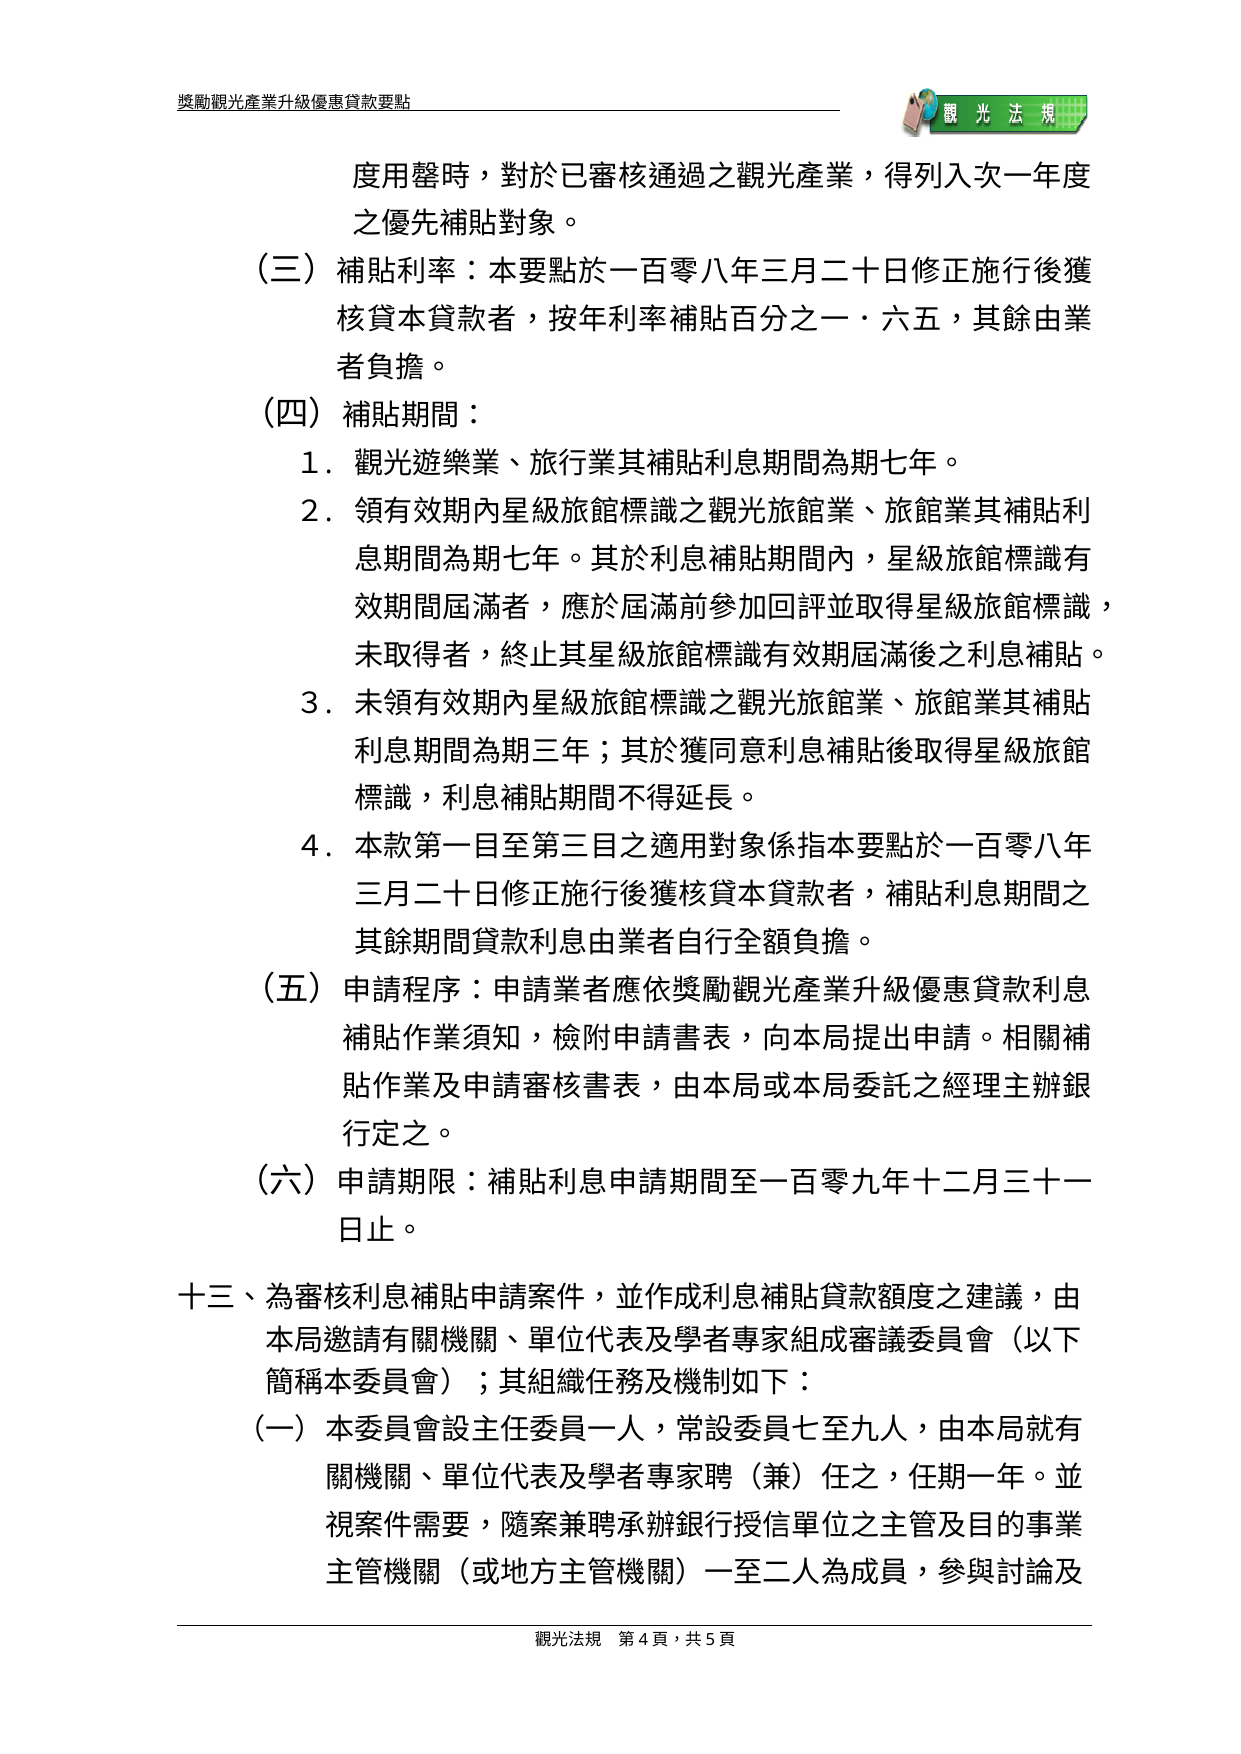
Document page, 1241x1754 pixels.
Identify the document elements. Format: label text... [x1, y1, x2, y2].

list 度用罄時，對於已審核通過之觀光產業，得列入次一年度之優先補貼對象。 [293, 148, 1092, 243]
list 未領有效期內星級旅館標識之觀光旅館業、旅館業其補貼利息期間為期三年；其於獲同意利息補貼後取得星級旅館標識，利息補貼期間不得延長。 [295, 675, 1092, 818]
text 十三、為審核利息補貼申請案件，並作成利息補貼貸款額度之建議，由本局邀請有關機關、單位代表及學者專家組成審議委員會（以下簡稱本委員會）；其組織任務及機制如下： [177, 1274, 1092, 1401]
picture [901, 88, 1090, 137]
list 申請期限：補貼利息申請期間至一百零九年十二月三十一日止。 [236, 1154, 1092, 1250]
list 申請程序：申請業者應依獎勵觀光產業升級優惠貸款利息補貼作業須知，檢附申請書表，向本局提出申請。相關補貼作業及申請審核書表，由本局或本局委託之經理主辦銀行定之。 [242, 962, 1092, 1154]
list 補貼期間： [242, 387, 1092, 435]
list 觀光遊樂業、旅行業其補貼利息期間為期七年。 [295, 435, 1092, 483]
list 領有效期內星級旅館標識之觀光旅館業、旅館業其補貼利息期間為期七年。其於利息補貼期間內，星級旅館標識有效期間屆滿者，應於屆滿前參加回評並取得星級旅館標識，未取得者，終止其星級旅館標識有效期屆滿後之利息補貼。 [295, 483, 1092, 675]
list 本委員會設主任委員一人，常設委員七至九人，由本局就有關機關、單位代表及學者專家聘（兼）任之，任期一年。並視案件需要，隨案兼聘承辦銀行授信單位之主管及目的事業主管機關（或地方主管機關）一至二人為成員，參與討論及 [236, 1401, 1092, 1592]
list 本款第一目至第三目之適用對象係指本要點於一百零八年三月二十日修正施行後獲核貸本貸款者，補貼利息期間之其餘期間貸款利息由業者自行全額負擔。 [295, 818, 1092, 962]
list 補貼利率：本要點於一百零八年三月二十日修正施行後獲核貸本貸款者，按年利率補貼百分之一．六五，其餘由業者負擔。 [236, 243, 1092, 387]
